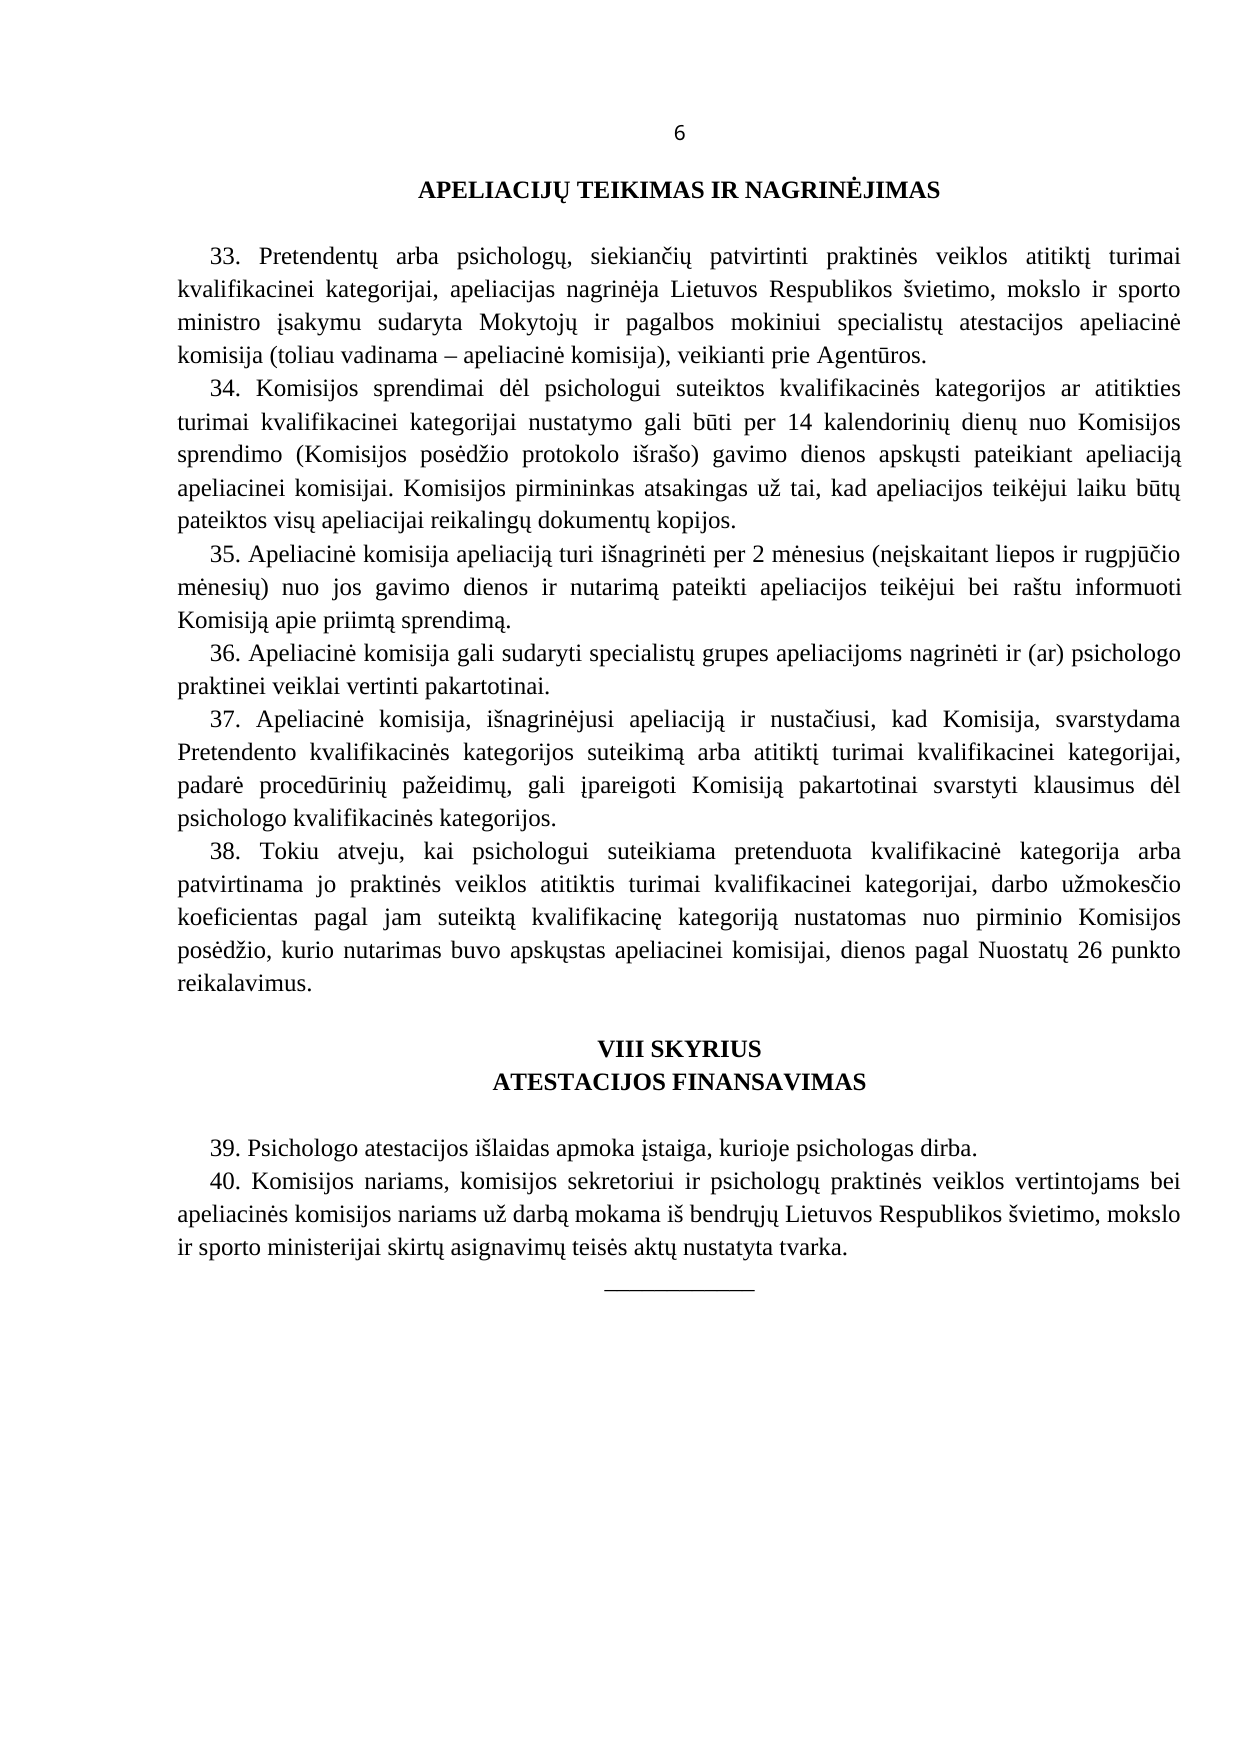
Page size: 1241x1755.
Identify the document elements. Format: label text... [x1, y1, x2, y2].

text 39. Psichologo atestacijos išlaidas apmoka įstaiga, kurioje psichologas dirba. [177, 1133, 1182, 1162]
text VIII SKYRIUS [177, 1034, 1182, 1063]
text 34. Komisijos sprendimai dėl psichologui suteiktos kvalifikacinės kategorijos ar atitikties turimai kvalifikacinei kategorijai nustatymo gali būti per 14 kalendorinių dienų nuo Komisijos sprendimo (Komisijos posėdžio protokolo išrašo) gavimo dienos apskųsti pateikiant apeliaciją apeliacinei komisijai. Komisijos pirmininkas atsakingas už tai, kad apeliacijos teikėjui laiku būtų pateiktos visų apeliacijai reikalingų dokumentų kopijos. [177, 373, 1182, 534]
text 38. Tokiu atveju, kai psichologui suteikiama pretenduota kvalifikacinė kategorija arba patvirtinama jo praktinės veiklos atitiktis turimai kvalifikacinei kategorijai, darbo užmokesčio koeficientas pagal jam suteiktą kvalifikacinę kategoriją nustatomas nuo pirminio Komisijos posėdžio, kurio nutarimas buvo apskųstas apeliacinei komisijai, dienos pagal Nuostatų 26 punkto reikalavimus. [177, 836, 1182, 997]
text 40. Komisijos nariams, komisijos sekretoriui ir psichologų praktinės veiklos vertintojams bei apeliacinės komisijos nariams už darbą mokama iš bendrųjų Lietuvos Respublikos švietimo, mokslo ir sporto ministerijai skirtų asignavimų teisės aktų nustatyta tvarka. [177, 1166, 1182, 1261]
text 33. Pretendentų arba psichologų, siekiančių patvirtinti praktinės veiklos atitiktį turimai kvalifikacinei kategorijai, apeliacijas nagrinėja Lietuvos Respublikos švietimo, mokslo ir sporto ministro įsakymu sudaryta Mokytojų ir pagalbos mokiniui specialistų atestacijos apeliacinė komisija (toliau vadinama – apeliacinė komisija), veikianti prie Agentūros. [177, 241, 1182, 369]
text APELIACIJŲ TEIKIMAS IR NAGRINĖJIMAS [177, 175, 1182, 204]
text 36. Apeliacinė komisija gali sudaryti specialistų grupes apeliacijoms nagrinėti ir (ar) psichologo praktinei veiklai vertinti pakartotinai. [177, 638, 1182, 699]
text 37. Apeliacinė komisija, išnagrinėjusi apeliaciją ir nustačiusi, kad Komisija, svarstydama Pretendento kvalifikacinės kategorijos suteikimą arba atitiktį turimai kvalifikacinei kategorijai, padarė procedūrinių pažeidimų, gali įpareigoti Komisiją pakartotinai svarstyti klausimus dėl psichologo kvalifikacinės kategorijos. [177, 704, 1182, 832]
text ____________ [177, 1265, 1182, 1294]
text ATESTACIJOS FINANSAVIMAS [177, 1067, 1182, 1096]
text 35. Apeliacinė komisija apeliaciją turi išnagrinėti per 2 mėnesius (neįskaitant liepos ir rugpjūčio mėnesių) nuo jos gavimo dienos ir nutarimą pateikti apeliacijos teikėjui bei raštu informuoti Komisiją apie priimtą sprendimą. [177, 539, 1182, 633]
